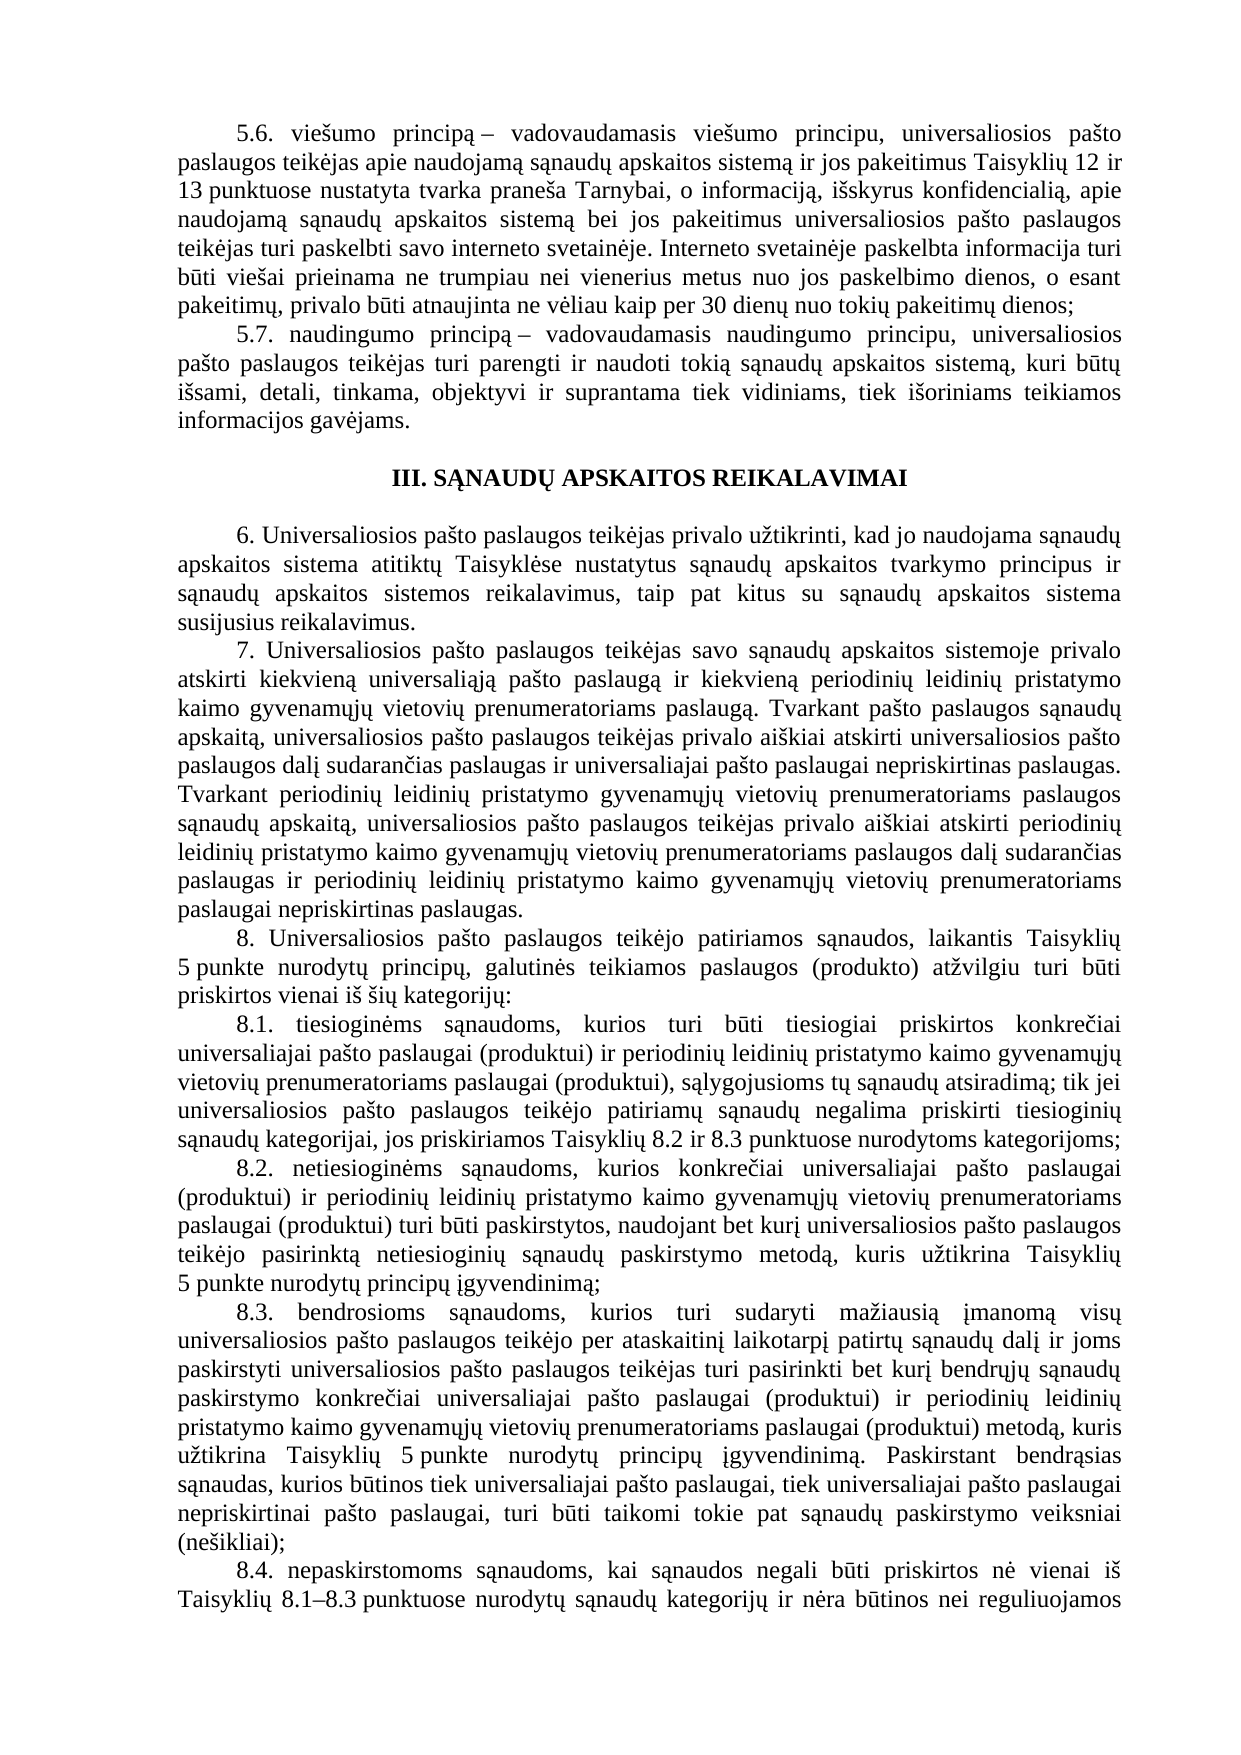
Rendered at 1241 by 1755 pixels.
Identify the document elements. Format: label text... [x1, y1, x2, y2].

text 7. Universaliosios pašto paslaugos teikėjas savo sąnaudų apskaitos sistemoje privalo atskirti kiekvieną universaliąją pašto paslaugą ir kiekvieną periodinių leidinių pristatymo kaimo gyvenamųjų vietovių prenumeratoriams paslaugą. Tvarkant pašto paslaugos sąnaudų apskaitą, universaliosios pašto paslaugos teikėjas privalo aiškiai atskirti universaliosios pašto paslaugos dalį sudarančias paslaugas ir universaliajai pašto paslaugai nepriskirtinas paslaugas. Tvarkant periodinių leidinių pristatymo gyvenamųjų vietovių prenumeratoriams paslaugos sąnaudų apskaitą, universaliosios pašto paslaugos teikėjas privalo aiškiai atskirti periodinių leidinių pristatymo kaimo gyvenamųjų vietovių prenumeratoriams paslaugos dalį sudarančias paslaugas ir periodinių leidinių pristatymo kaimo gyvenamųjų vietovių prenumeratoriams paslaugai nepriskirtinas paslaugas. [177, 636, 1122, 923]
text III. sąnaudų APSKAITos reikalavimai [177, 463, 1122, 492]
text 8. Universaliosios pašto paslaugos teikėjo patiriamos sąnaudos, laikantis Taisyklių 5 punkte nurodytų principų, galutinės teikiamos paslaugos (produkto) atžvilgiu turi būti priskirtos vienai iš šių kategorijų: [177, 923, 1122, 1009]
text 8.4. nepaskirstomoms sąnaudoms, kai sąnaudos negali būti priskirtos nė vienai iš Taisyklių 8.1–8.3 punktuose nurodytų sąnaudų kategorijų ir nėra būtinos nei reguliuojamos [177, 1556, 1122, 1613]
text 5.6. viešumo principą – vadovaudamasis viešumo principu, universaliosios pašto paslaugos teikėjas apie naudojamą sąnaudų apskaitos sistemą ir jos pakeitimus Taisyklių 12 ir 13 punktuose nustatyta tvarka praneša Tarnybai, o informaciją, išskyrus konfidencialią, apie naudojamą sąnaudų apskaitos sistemą bei jos pakeitimus universaliosios pašto paslaugos teikėjas turi paskelbti savo interneto svetainėje. Interneto svetainėje paskelbta informacija turi būti viešai prieinama ne trumpiau nei vienerius metus nuo jos paskelbimo dienos, o esant pakeitimų, privalo būti atnaujinta ne vėliau kaip per 30 dienų nuo tokių pakeitimų dienos; [177, 118, 1122, 319]
text 8.1. tiesioginėms sąnaudoms, kurios turi būti tiesiogiai priskirtos konkrečiai universaliajai pašto paslaugai (produktui) ir periodinių leidinių pristatymo kaimo gyvenamųjų vietovių prenumeratoriams paslaugai (produktui), sąlygojusioms tų sąnaudų atsiradimą; tik jei universaliosios pašto paslaugos teikėjo patiriamų sąnaudų negalima priskirti tiesioginių sąnaudų kategorijai, jos priskiriamos Taisyklių 8.2 ir 8.3 punktuose nurodytoms kategorijoms; [177, 1009, 1122, 1153]
text 6. Universaliosios pašto paslaugos teikėjas privalo užtikrinti, kad jo naudojama sąnaudų apskaitos sistema atitiktų Taisyklėse nustatytus sąnaudų apskaitos tvarkymo principus ir sąnaudų apskaitos sistemos reikalavimus, taip pat kitus su sąnaudų apskaitos sistema susijusius reikalavimus. [177, 521, 1122, 636]
text 8.2. netiesioginėms sąnaudoms, kurios konkrečiai universaliajai pašto paslaugai (produktui) ir periodinių leidinių pristatymo kaimo gyvenamųjų vietovių prenumeratoriams paslaugai (produktui) turi būti paskirstytos, naudojant bet kurį universaliosios pašto paslaugos teikėjo pasirinktą netiesioginių sąnaudų paskirstymo metodą, kuris užtikrina Taisyklių 5 punkte nurodytų principų įgyvendinimą; [177, 1153, 1122, 1297]
text 5.7. naudingumo principą – vadovaudamasis naudingumo principu, universaliosios pašto paslaugos teikėjas turi parengti ir naudoti tokią sąnaudų apskaitos sistemą, kuri būtų išsami, detali, tinkama, objektyvi ir suprantama tiek vidiniams, tiek išoriniams teikiamos informacijos gavėjams. [177, 319, 1122, 434]
text 8.3. bendrosioms sąnaudoms, kurios turi sudaryti mažiausią įmanomą visų universaliosios pašto paslaugos teikėjo per ataskaitinį laikotarpį patirtų sąnaudų dalį ir joms paskirstyti universaliosios pašto paslaugos teikėjas turi pasirinkti bet kurį bendrųjų sąnaudų paskirstymo konkrečiai universaliajai pašto paslaugai (produktui) ir periodinių leidinių pristatymo kaimo gyvenamųjų vietovių prenumeratoriams paslaugai (produktui) metodą, kuris užtikrina Taisyklių 5 punkte nurodytų principų įgyvendinimą. Paskirstant bendrąsias sąnaudas, kurios būtinos tiek universaliajai pašto paslaugai, tiek universaliajai pašto paslaugai nepriskirtinai pašto paslaugai, turi būti taikomi tokie pat sąnaudų paskirstymo veiksniai (nešikliai); [177, 1297, 1122, 1556]
